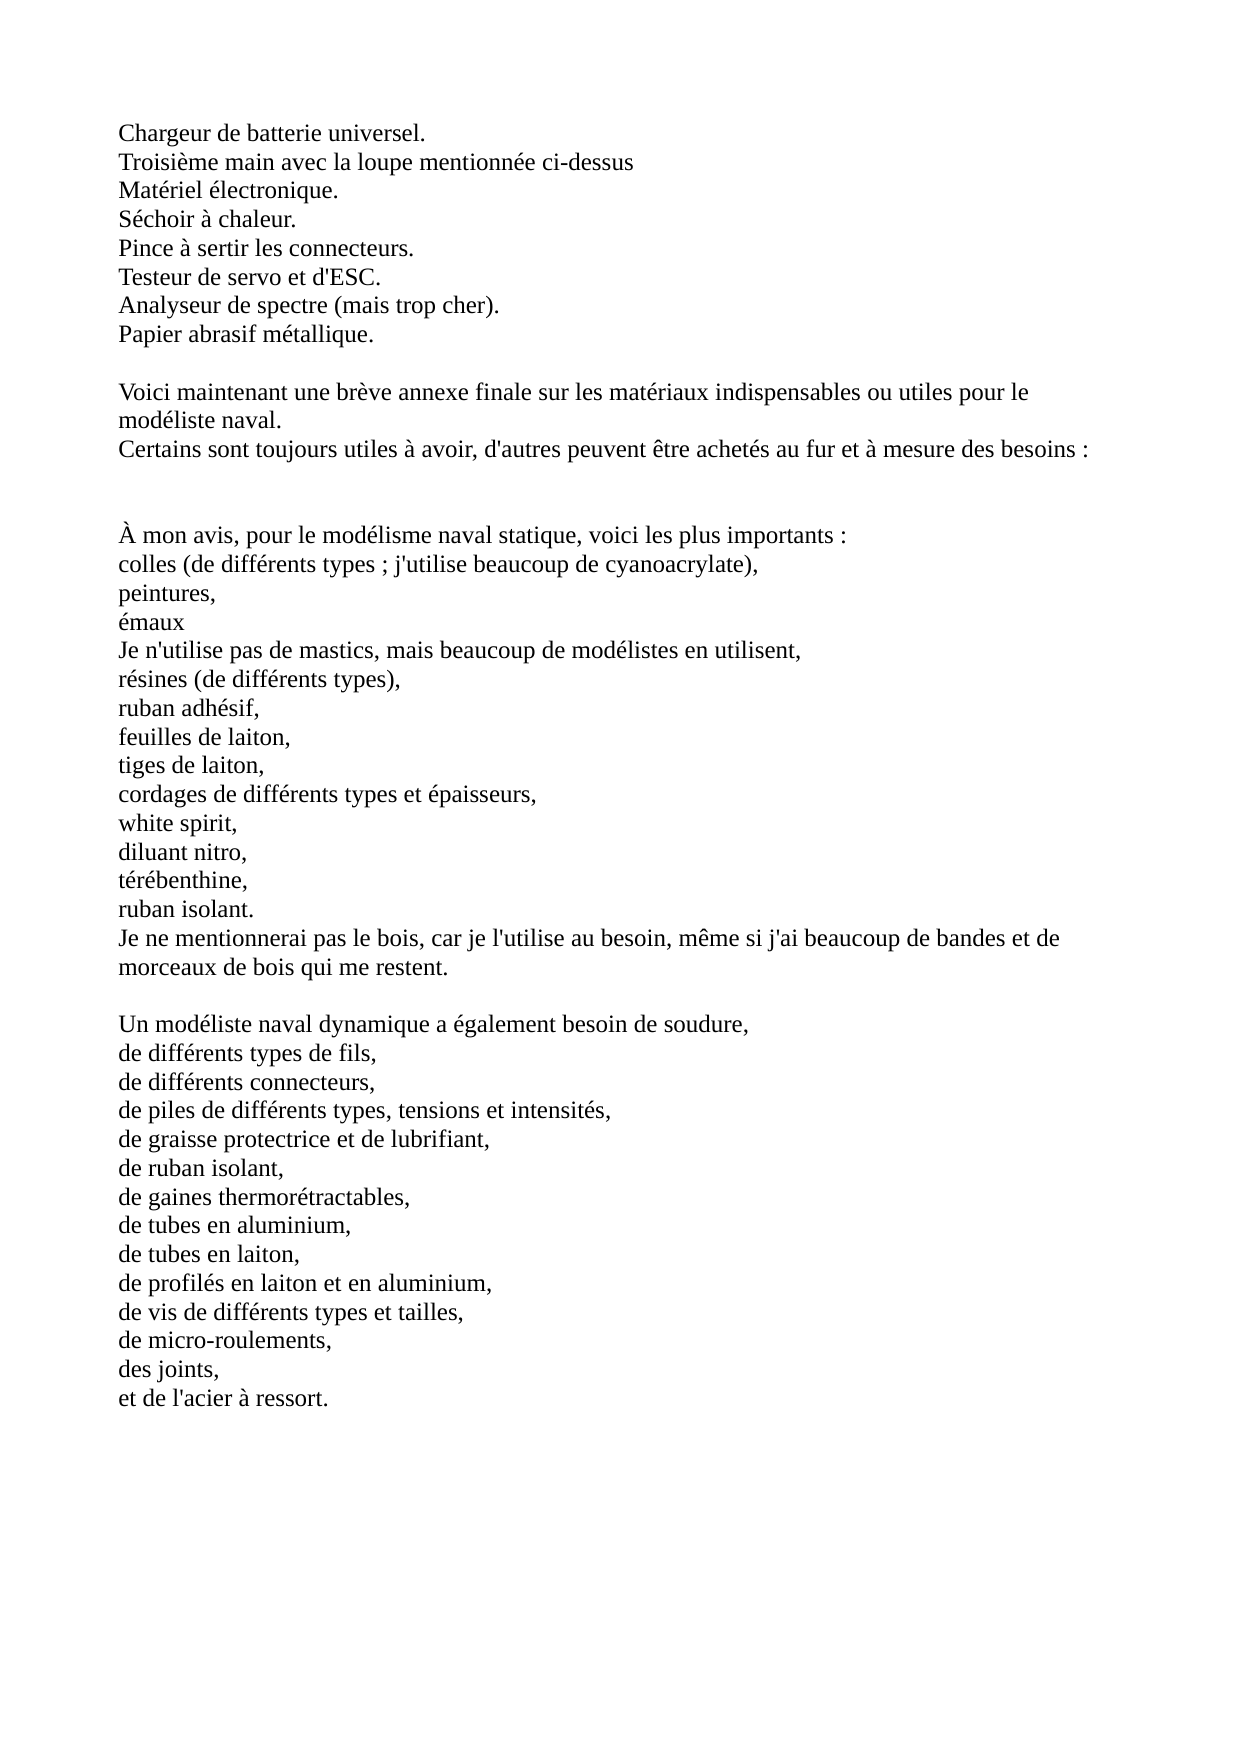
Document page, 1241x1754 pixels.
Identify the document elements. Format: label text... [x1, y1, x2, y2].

text de différents connecteurs, [118, 1067, 1122, 1096]
text ruban adhésif, [118, 693, 1122, 722]
text feuilles de laiton, [118, 722, 1122, 751]
text peintures, [118, 578, 1122, 607]
text de graisse protectrice et de lubrifiant, [118, 1124, 1122, 1153]
text térébenthine, [118, 866, 1122, 894]
text À mon avis, pour le modélisme naval statique, voici les plus importants : [118, 521, 1122, 549]
text cordages de différents types et épaisseurs, [118, 779, 1122, 808]
text diluant nitro, [118, 837, 1122, 866]
text white spirit, [118, 808, 1122, 837]
text colles (de différents types ; j'utilise beaucoup de cyanoacrylate), [118, 549, 1122, 578]
text et de l'acier à ressort. [118, 1383, 1122, 1412]
text Un modéliste naval dynamique a également besoin de soudure, [118, 1009, 1122, 1038]
text résines (de différents types), [118, 664, 1122, 693]
text de différents types de fils, [118, 1038, 1122, 1067]
text de profilés en laiton et en aluminium, [118, 1268, 1122, 1297]
text Matériel électronique. [118, 176, 1122, 204]
text émaux [118, 607, 1122, 636]
text Certains sont toujours utiles à avoir, d'autres peuvent être achetés au fur et à mesure des besoins : [118, 434, 1122, 463]
text Troisième main avec la loupe mentionnée ci-dessus [118, 147, 1122, 176]
text Analyseur de spectre (mais trop cher). [118, 291, 1122, 319]
text de vis de différents types et tailles, [118, 1297, 1122, 1326]
text de tubes en laiton, [118, 1239, 1122, 1268]
text Testeur de servo et d'ESC. [118, 262, 1122, 291]
text des joints, [118, 1354, 1122, 1383]
text Je ne mentionnerai pas le bois, car je l'utilise au besoin, même si j'ai beaucoup de bandes et de morceaux de bois qui me restent. [118, 923, 1122, 981]
text de ruban isolant, [118, 1153, 1122, 1182]
text Voici maintenant une brève annexe finale sur les matériaux indispensables ou utiles pour le modéliste naval. [118, 377, 1122, 434]
text Séchoir à chaleur. [118, 204, 1122, 233]
text ruban isolant. [118, 894, 1122, 923]
text de piles de différents types, tensions et intensités, [118, 1096, 1122, 1124]
text Je n'utilise pas de mastics, mais beaucoup de modélistes en utilisent, [118, 636, 1122, 664]
text Papier abrasif métallique. [118, 319, 1122, 348]
text de gaines thermorétractables, [118, 1182, 1122, 1211]
text de tubes en aluminium, [118, 1211, 1122, 1239]
text Chargeur de batterie universel. [118, 118, 1122, 147]
text tiges de laiton, [118, 751, 1122, 779]
text Pince à sertir les connecteurs. [118, 233, 1122, 262]
text de micro-roulements, [118, 1326, 1122, 1354]
